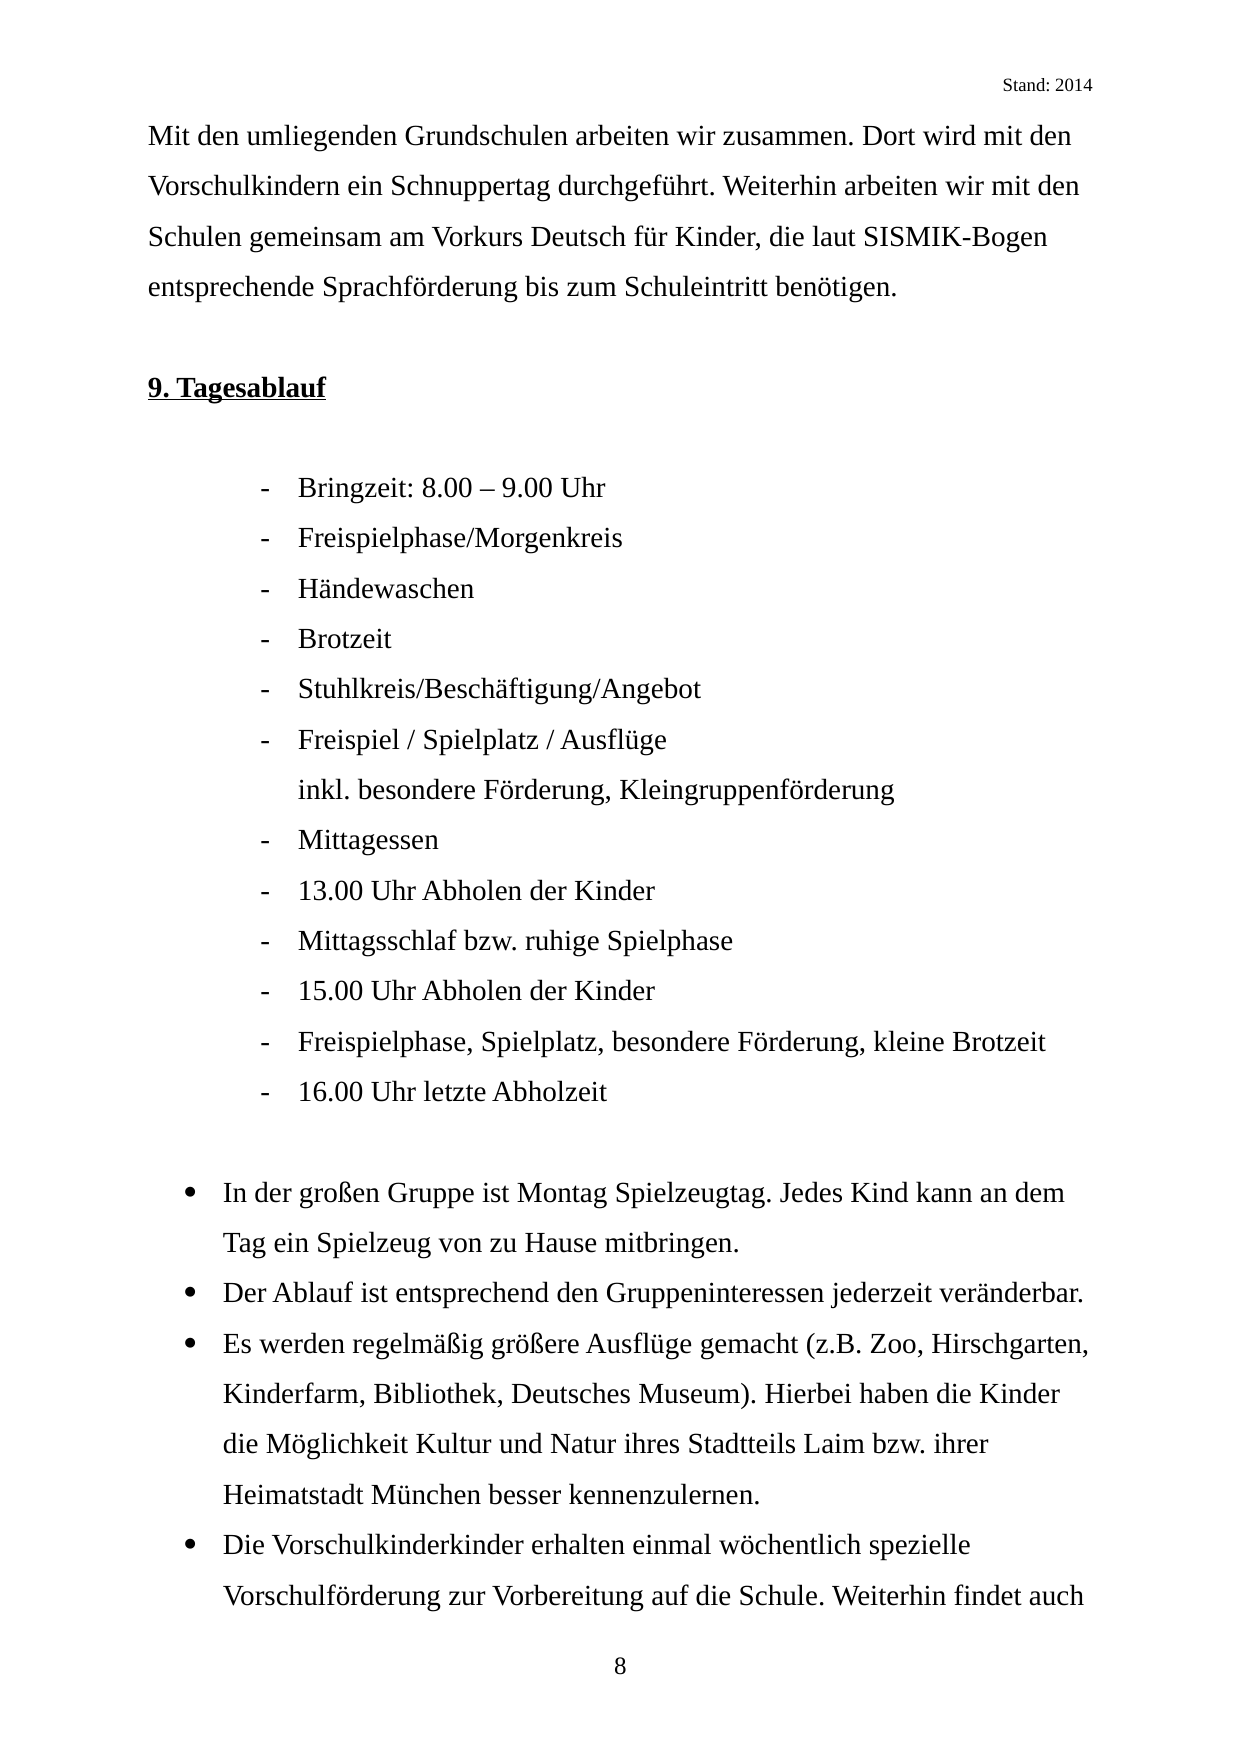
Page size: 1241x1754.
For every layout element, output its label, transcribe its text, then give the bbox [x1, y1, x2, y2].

list 13.00 Uhr Abholen der Kinder [260, 873, 1092, 906]
text 9. Tagesablauf [148, 370, 1092, 403]
list Bringzeit: 8.00 – 9.00 Uhr [260, 470, 1092, 504]
list Freispielphase, Spielplatz, besondere Förderung, kleine Brotzeit [260, 1024, 1092, 1057]
list Händewaschen [260, 571, 1092, 604]
list Brotzeit [260, 621, 1092, 655]
list Es werden regelmäßig größere Ausflüge gemacht (z.B. Zoo, Hirschgarten, Kinderfarm, Bibliothek, Deutsches Museum). Hierbei haben die Kinder die Möglichkeit Kultur und Natur ihres Stadtteils Laim bzw. ihrer Heimatstadt München besser kennenzulernen. [185, 1326, 1092, 1510]
text Mit den umliegenden Grundschulen arbeiten wir zusammen. Dort wird mit den Vorschulkindern ein Schnuppertag durchgeführt. Weiterhin arbeiten wir mit den Schulen gemeinsam am Vorkurs Deutsch für Kinder, die laut SISMIK-Bogen entsprechende Sprachförderung bis zum Schuleintritt benötigen. [148, 118, 1092, 303]
list Freispielphase/Morgenkreis [260, 521, 1092, 554]
list 15.00 Uhr Abholen der Kinder [260, 973, 1092, 1007]
list Die Vorschulkinderkinder erhalten einmal wöchentlich spezielle Vorschulförderung zur Vorbereitung auf die Schule. Weiterhin findet auch [185, 1527, 1092, 1611]
list Der Ablauf ist entsprechend den Gruppeninteressen jederzeit veränderbar. [185, 1275, 1092, 1309]
list Freispiel / Spielplatz / Ausflüge inkl. besondere Förderung, Kleingruppenförderung [260, 722, 1092, 806]
list Mittagessen [260, 822, 1092, 856]
list 16.00 Uhr letzte Abholzeit [260, 1074, 1092, 1108]
list Stuhlkreis/Beschäftigung/Angebot [260, 672, 1092, 705]
list In der großen Gruppe ist Montag Spielzeugtag. Jedes Kind kann an dem Tag ein Spielzeug von zu Hause mitbringen. [185, 1175, 1092, 1259]
list Mittagsschlaf bzw. ruhige Spielphase [260, 923, 1092, 957]
